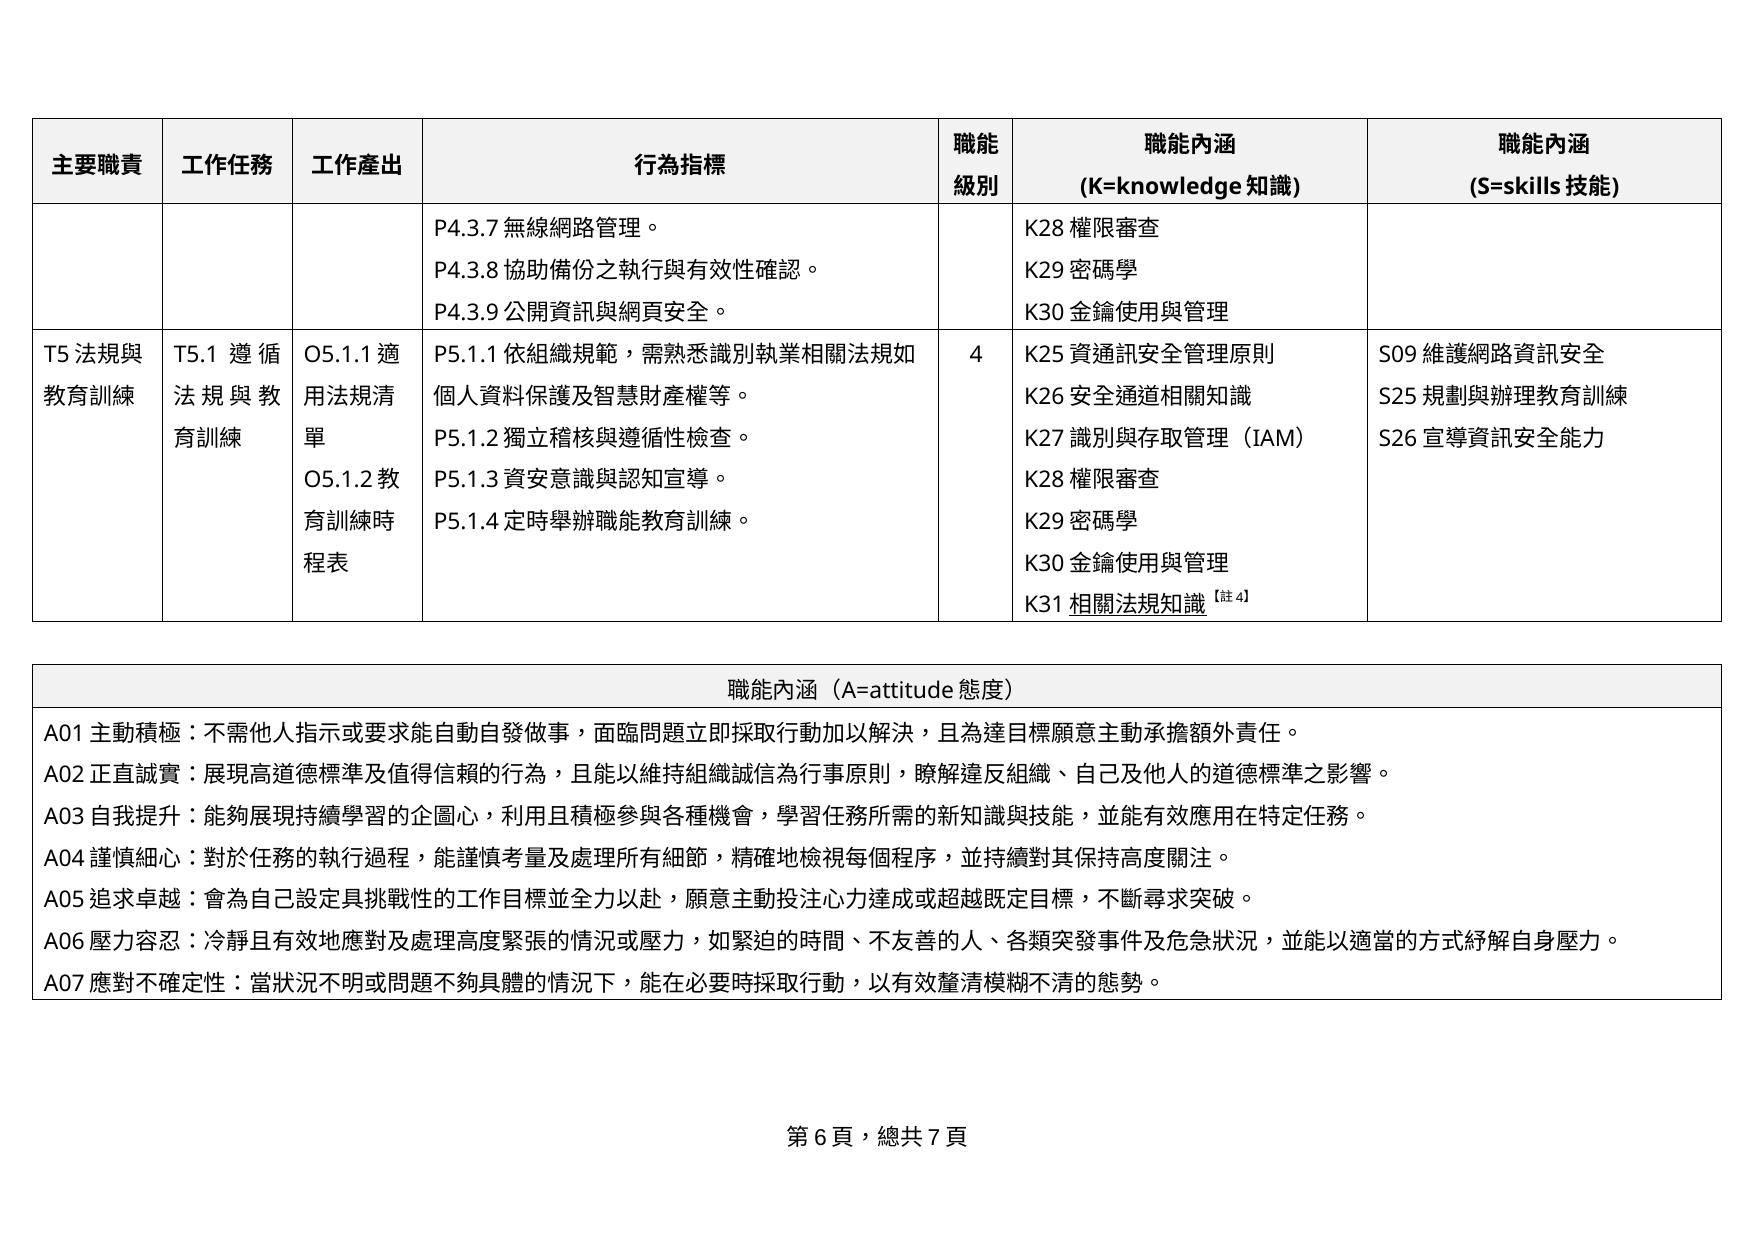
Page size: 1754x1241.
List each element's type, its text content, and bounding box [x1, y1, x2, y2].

table_cell [1368, 204, 1721, 328]
table_header 工作任務 [163, 119, 292, 202]
table_cell O5.1.1適用法規清單 O5.1.2教育訓練時程表 [293, 330, 422, 621]
table_cell P5.1.1依組織規範，需熟悉識別執業相關法規如個人資料保護及智慧財產權等。 P5.1.2獨立稽核與遵循性檢查。 P5.1.3資安意識與認知宣導。 P5.1.4定時舉辦職能教育訓練。 [423, 330, 938, 621]
table_cell P4.3.7無線網路管理。 P4.3.8協助備份之執行與有效性確認。 P4.3.9公開資訊與網頁安全。 [423, 204, 938, 328]
table_header 行為指標 [423, 119, 938, 202]
table_header 職能 級別 [939, 119, 1012, 202]
table_cell [163, 204, 292, 328]
table_header 職能內涵 (K=knowledge知識) [1013, 119, 1367, 202]
table_cell T5.1遵循法規與教育訓練 [163, 330, 292, 621]
table_cell K25資通訊安全管理原則 K26安全通道相關知識 K27識別與存取管理（IAM） K28權限審查 K29密碼學 K30金鑰使用與管理 K31相關法規知識【註4】 [1013, 330, 1367, 621]
table_header 職能內涵 (S=skills技能) [1368, 119, 1721, 202]
table_cell T5法規與教育訓練 [33, 330, 162, 621]
table_cell [293, 204, 422, 328]
table_header 職能內涵（A=attitude態度） [33, 665, 1721, 707]
table_cell S09維護網路資訊安全 S25規劃與辦理教育訓練 S26宣導資訊安全能力 [1368, 330, 1721, 621]
table_header 工作產出 [293, 119, 422, 202]
table_cell 4 [939, 330, 1012, 621]
table_cell [939, 204, 1012, 328]
table_header 主要職責 [33, 119, 162, 202]
table_cell A01主動積極：不需他人指示或要求能自動自發做事，面臨問題立即採取行動加以解決，且為達目標願意主動承擔額外責任。 A02正直誠實：展現高道德標準及值得信賴的行為，且能以維持組織誠信為行事原則，瞭解違反組織、自己及他人的道德標準之影響。 A03自我提升：能夠展現持續學習的企圖心，利用且積極參與各種機會，學習任務所需的新知識與技能，並能有效應用在特定任務。 A04謹慎細心：對於任務的執行過程，能謹慎考量及處理所有細節，精確地檢視每個程序，並持續對其保持高度關注。 A05追求卓越：會為自己設定具挑戰性的工作目標並全力以赴，願意主動投注心力達成或超越既定目標，不斷尋求突破。 A06壓力容忍：冷靜且有效地應對及處理高度緊張的情況或壓力，如緊迫的時間、不友善的人、各類突發事件及危急狀況，並能以適當的方式紓解自身壓力。 A07應對不確定性：當狀況不明或問題不夠具體的情況下，能在必要時採取行動，以有效釐清模糊不清的態勢。 [33, 708, 1721, 999]
table_cell K28權限審查 K29密碼學 K30金鑰使用與管理 [1013, 204, 1367, 328]
